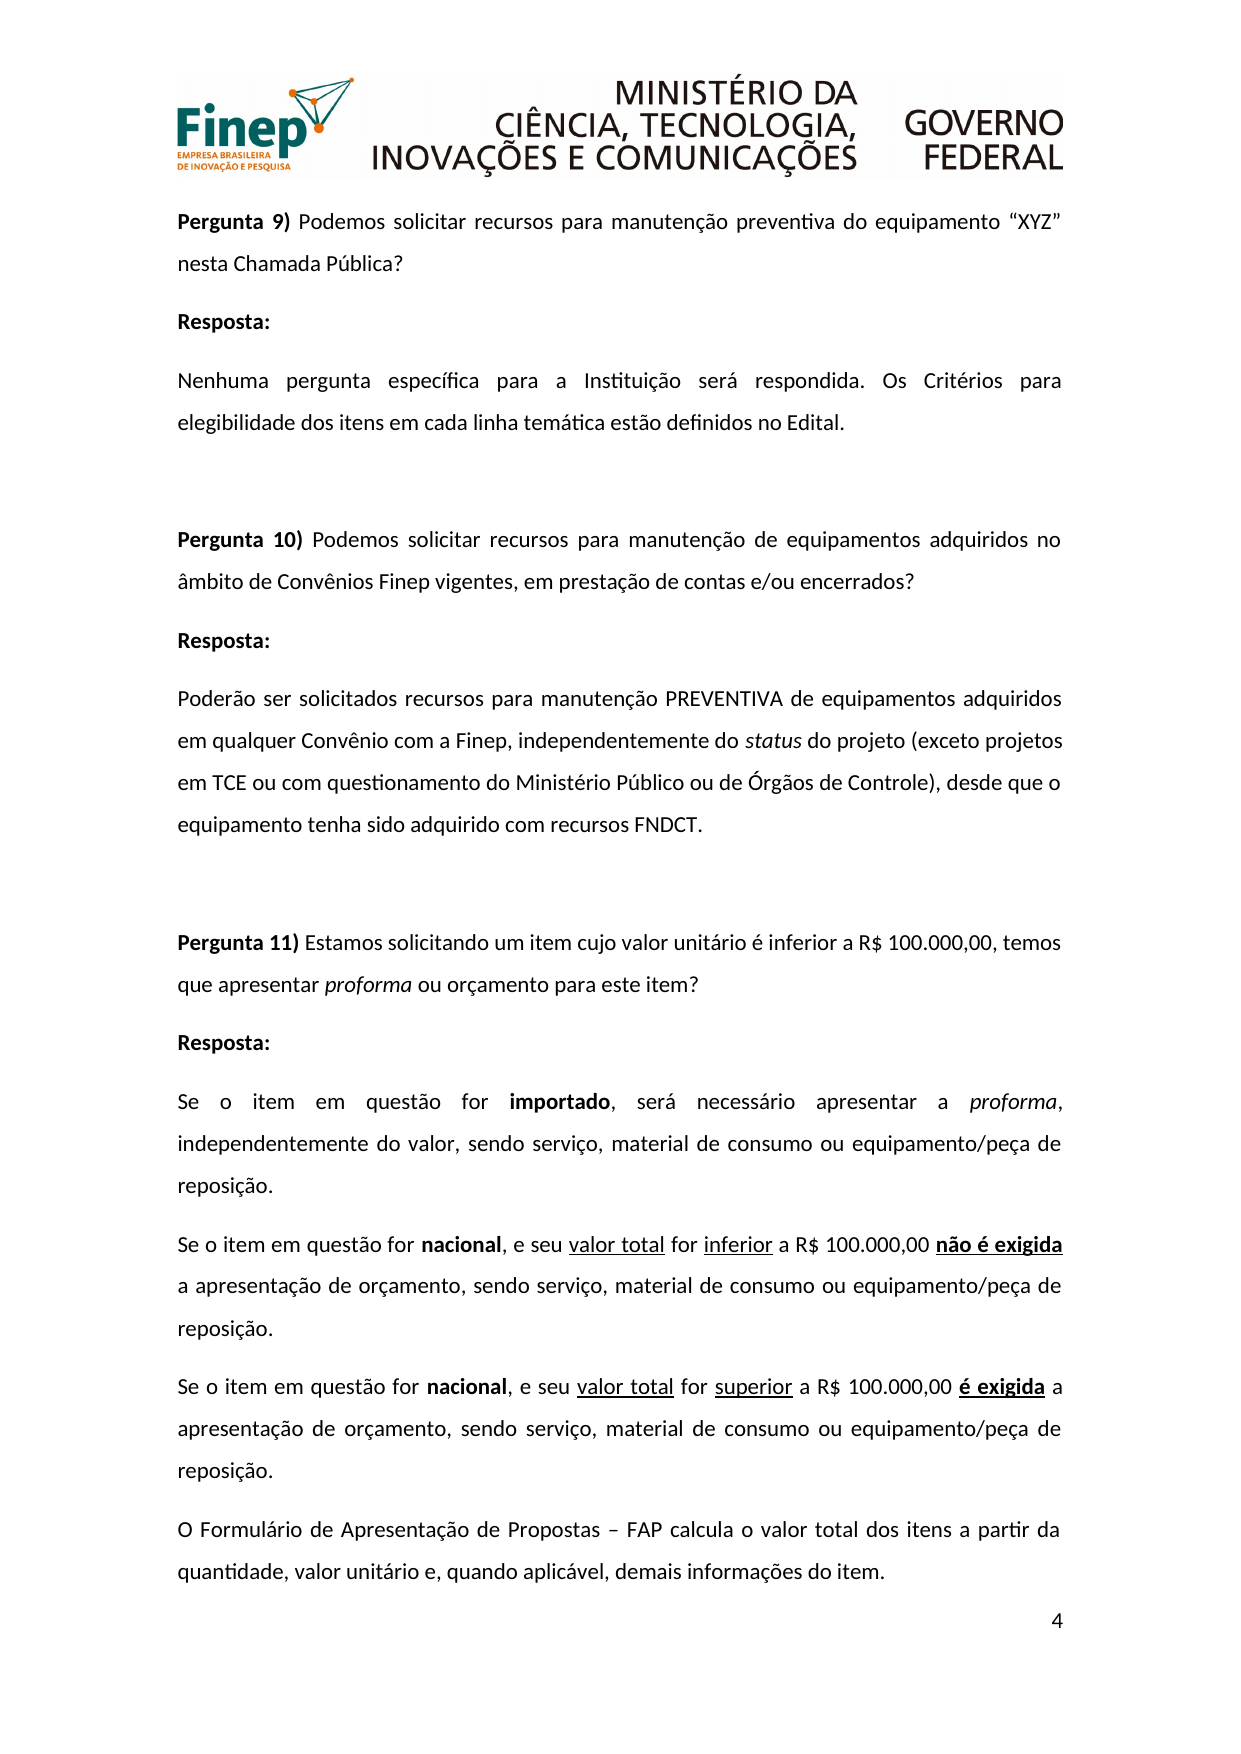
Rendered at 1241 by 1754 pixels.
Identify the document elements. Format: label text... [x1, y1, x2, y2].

text Se o item em questão for nacional, e seu valor total for inferior a R$ 100.000,00 não é exigida a apresentação de orçamento, sendo serviço, material de consumo ou equipamento/peça de reposição. [177, 1230, 1063, 1342]
text Se o item em questão for importado, será necessário apresentar a proforma, independentemente do valor, sendo serviço, material de consumo ou equipamento/peça de reposição. [177, 1087, 1063, 1199]
text O Formulário de Apresentação de Propostas – FAP calcula o valor total dos itens a partir da quantidade, valor unitário e, quando aplicável, demais informações do item. [177, 1515, 1063, 1585]
text Pergunta 11) Estamos solicitando um item cujo valor unitário é inferior a R$ 100.000,00, temos que apresentar proforma ou orçamento para este item? [177, 928, 1063, 998]
text Resposta: [177, 307, 1063, 335]
text Poderão ser solicitados recursos para manutenção PREVENTIVA de equipamentos adquiridos em qualquer Convênio com a Finep, independentemente do status do projeto (exceto projetos em TCE ou com questionamento do Ministério Público ou de Órgãos de Controle), desde que o equipamento tenha sido adquirido com recursos FNDCT. [177, 684, 1063, 838]
text Nenhuma pergunta específica para a Instituição será respondida. Os Critérios para elegibilidade dos itens em cada linha temática estão definidos no Edital. [177, 366, 1063, 436]
text Se o item em questão for nacional, e seu valor total for superior a R$ 100.000,00 é exigida a apresentação de orçamento, sendo serviço, material de consumo ou equipamento/peça de reposição. [177, 1372, 1063, 1484]
text Resposta: [177, 1028, 1063, 1056]
text Pergunta 9) Podemos solicitar recursos para manutenção preventiva do equipamento “XYZ” nesta Chamada Pública? [177, 207, 1063, 277]
text Resposta: [177, 626, 1063, 654]
text Pergunta 10) Podemos solicitar recursos para manutenção de equipamentos adquiridos no âmbito de Convênios Finep vigentes, em prestação de contas e/ou encerrados? [177, 525, 1063, 595]
